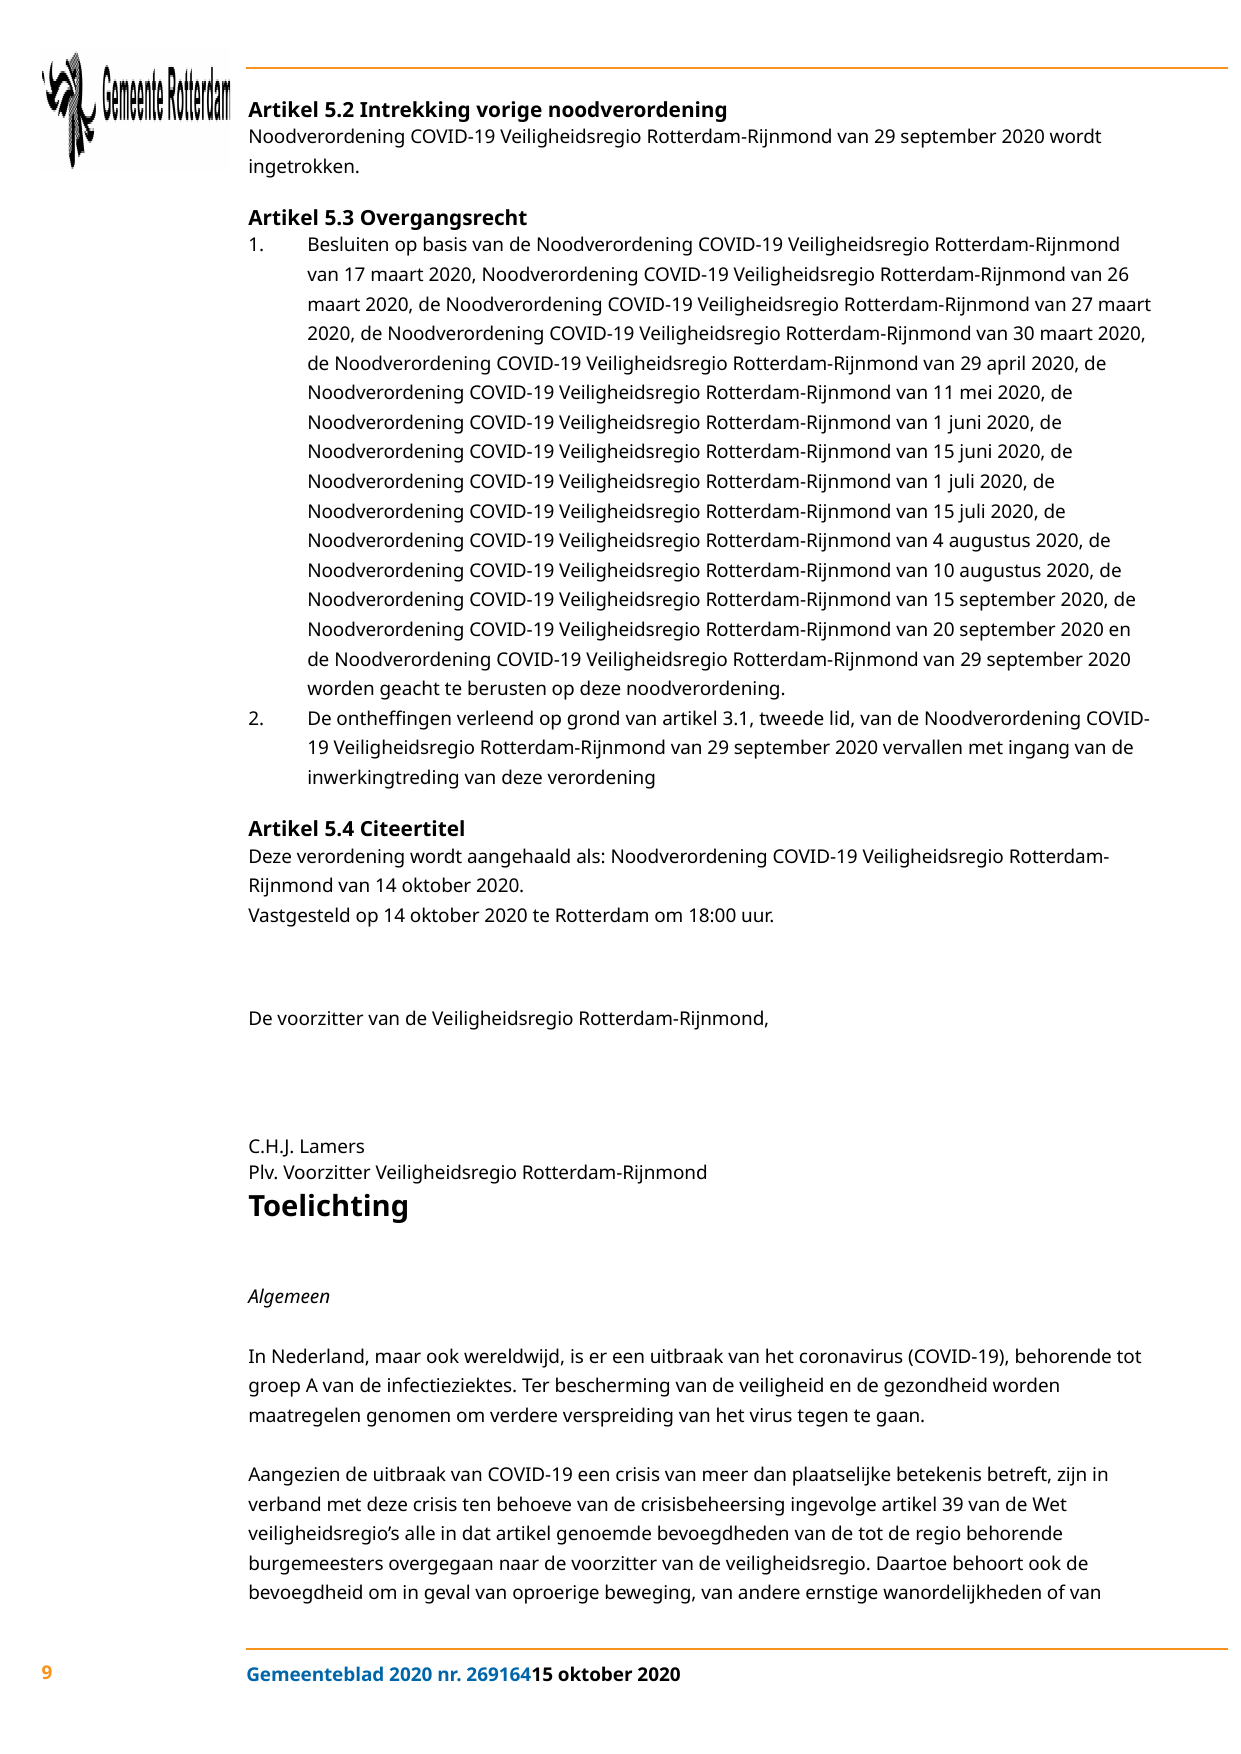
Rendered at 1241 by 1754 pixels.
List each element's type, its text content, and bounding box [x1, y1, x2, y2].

text Artikel 5.2 Intrekking vorige noodverordening [248, 95, 1152, 123]
text Aangezien de uitbraak van COVID-19 een crisis van meer dan plaatselijke betekenis betreft, zijn in verband met deze crisis ten behoeve van de crisisbeheersing ingevolge artikel 39 van de Wet veiligheidsregio’s alle in dat artikel genoemde bevoegdheden van de tot de regio behorende burgemeesters overgegaan naar de voorzitter van de veiligheidsregio. Daartoe behoort ook de bevoegdheid om in geval van oproerige beweging, van andere ernstige wanordelijkheden of van [248, 1461, 1152, 1605]
text Plv. Voorzitter Veiligheidsregio Rotterdam-Rijnmond [248, 1159, 1152, 1185]
text In Nederland, maar ook wereldwijd, is er een uitbraak van het coronavirus (COVID-19), behorende tot groep A van de infectieziektes. Ter bescherming van de veiligheid en de gezondheid worden maatregelen genomen om verdere verspreiding van het virus tegen te gaan. [248, 1343, 1152, 1428]
text Artikel 5.4 Citeertitel [248, 814, 1152, 843]
text Vastgesteld op 14 oktober 2020 te Rotterdam om 18:00 uur. [248, 902, 1152, 928]
text Artikel 5.3 Overgangsrecht [248, 203, 1152, 232]
text Deze verordening wordt aangehaald als: Noodverordening COVID-19 Veiligheidsregio Rotterdam-Rijnmond van 14 oktober 2020. [248, 843, 1152, 898]
text Noodverordening COVID-19 Veiligheidsregio Rotterdam-Rijnmond van 29 september 2020 wordt ingetrokken. [248, 123, 1152, 178]
list Besluiten op basis van de Noodverordening COVID-19 Veiligheidsregio Rotterdam-Rijnmond van 17 maart 2020, Noodverordening COVID-19 Veiligheidsregio Rotterdam-Rijnmond van 26 maart 2020, de Noodverordening COVID-19 Veiligheidsregio Rotterdam-Rijnmond van 27 maart 2020, de Noodverordening COVID-19 Veiligheidsregio Rotterdam-Rijnmond van 30 maart 2020, de Noodverordening COVID-19 Veiligheidsregio Rotterdam-Rijnmond van 29 april 2020, de Noodverordening COVID-19 Veiligheidsregio Rotterdam-Rijnmond van 11 mei 2020, de Noodverordening COVID-19 Veiligheidsregio Rotterdam-Rijnmond van 1 juni 2020, de Noodverordening COVID-19 Veiligheidsregio Rotterdam-Rijnmond van 15 juni 2020, de Noodverordening COVID-19 Veiligheidsregio Rotterdam-Rijnmond van 1 juli 2020, de Noodverordening COVID-19 Veiligheidsregio Rotterdam-Rijnmond van 15 juli 2020, de Noodverordening COVID-19 Veiligheidsregio Rotterdam-Rijnmond van 4 augustus 2020, de Noodverordening COVID-19 Veiligheidsregio Rotterdam-Rijnmond van 10 augustus 2020, de Noodverordening COVID-19 Veiligheidsregio Rotterdam-Rijnmond van 15 september 2020, de Noodverordening COVID-19 Veiligheidsregio Rotterdam-Rijnmond van 20 september 2020 en de Noodverordening COVID-19 Veiligheidsregio Rotterdam-Rijnmond van 29 september 2020 worden geacht te berusten op deze noodverordening. [248, 232, 1152, 701]
text De voorzitter van de Veiligheidsregio Rotterdam-Rijnmond, [248, 1005, 1152, 1031]
text Toelichting [248, 1185, 1152, 1225]
text C.H.J. Lamers [248, 1134, 1152, 1159]
picture [41, 47, 231, 172]
text Algemeen [248, 1284, 1152, 1309]
list De ontheffingen verleend op grond van artikel 3.1, tweede lid, van de Noodverordening COVID-19 Veiligheidsregio Rotterdam-Rijnmond van 29 september 2020 vervallen met ingang van de inwerkingtreding van deze verordening [248, 705, 1152, 790]
